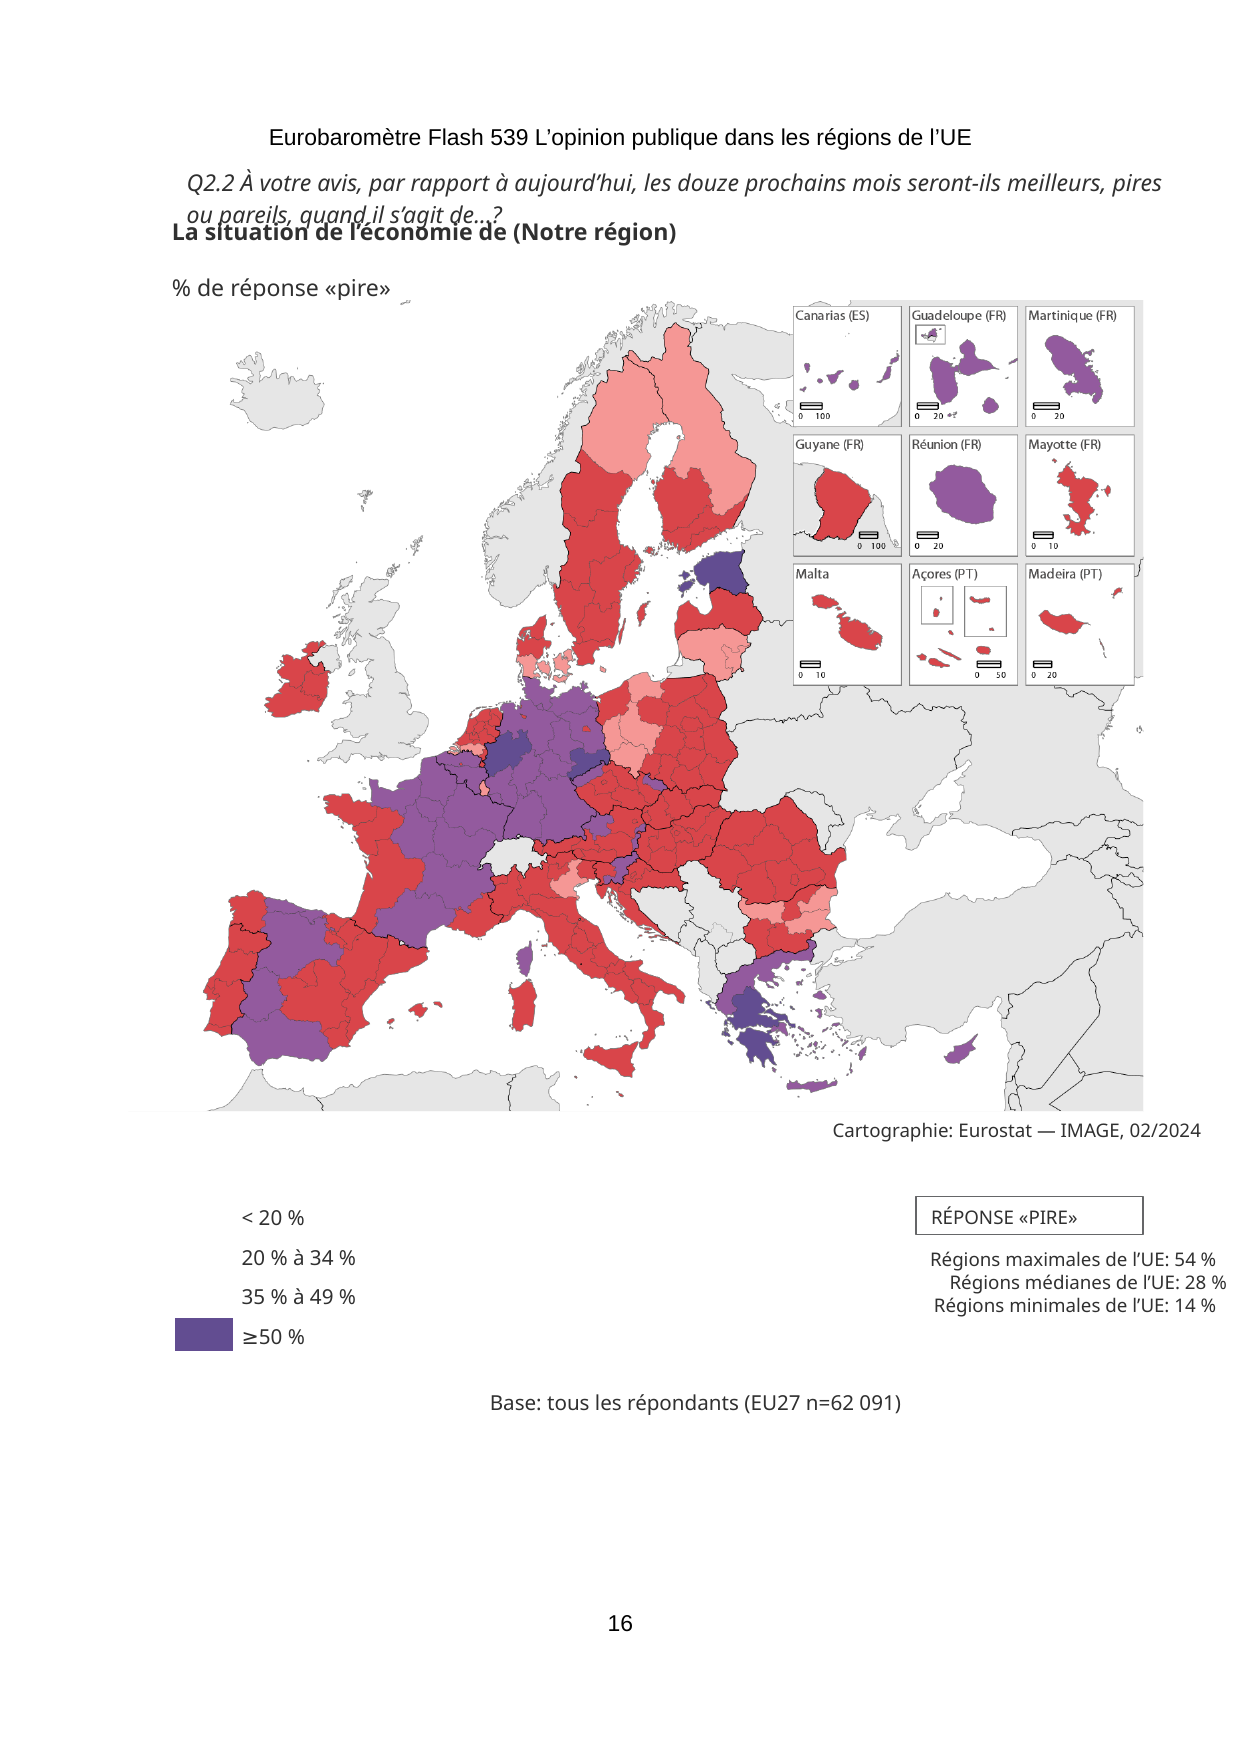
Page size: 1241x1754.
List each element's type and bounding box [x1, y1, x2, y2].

picture [175, 1318, 233, 1351]
picture [118, 300, 1145, 1116]
